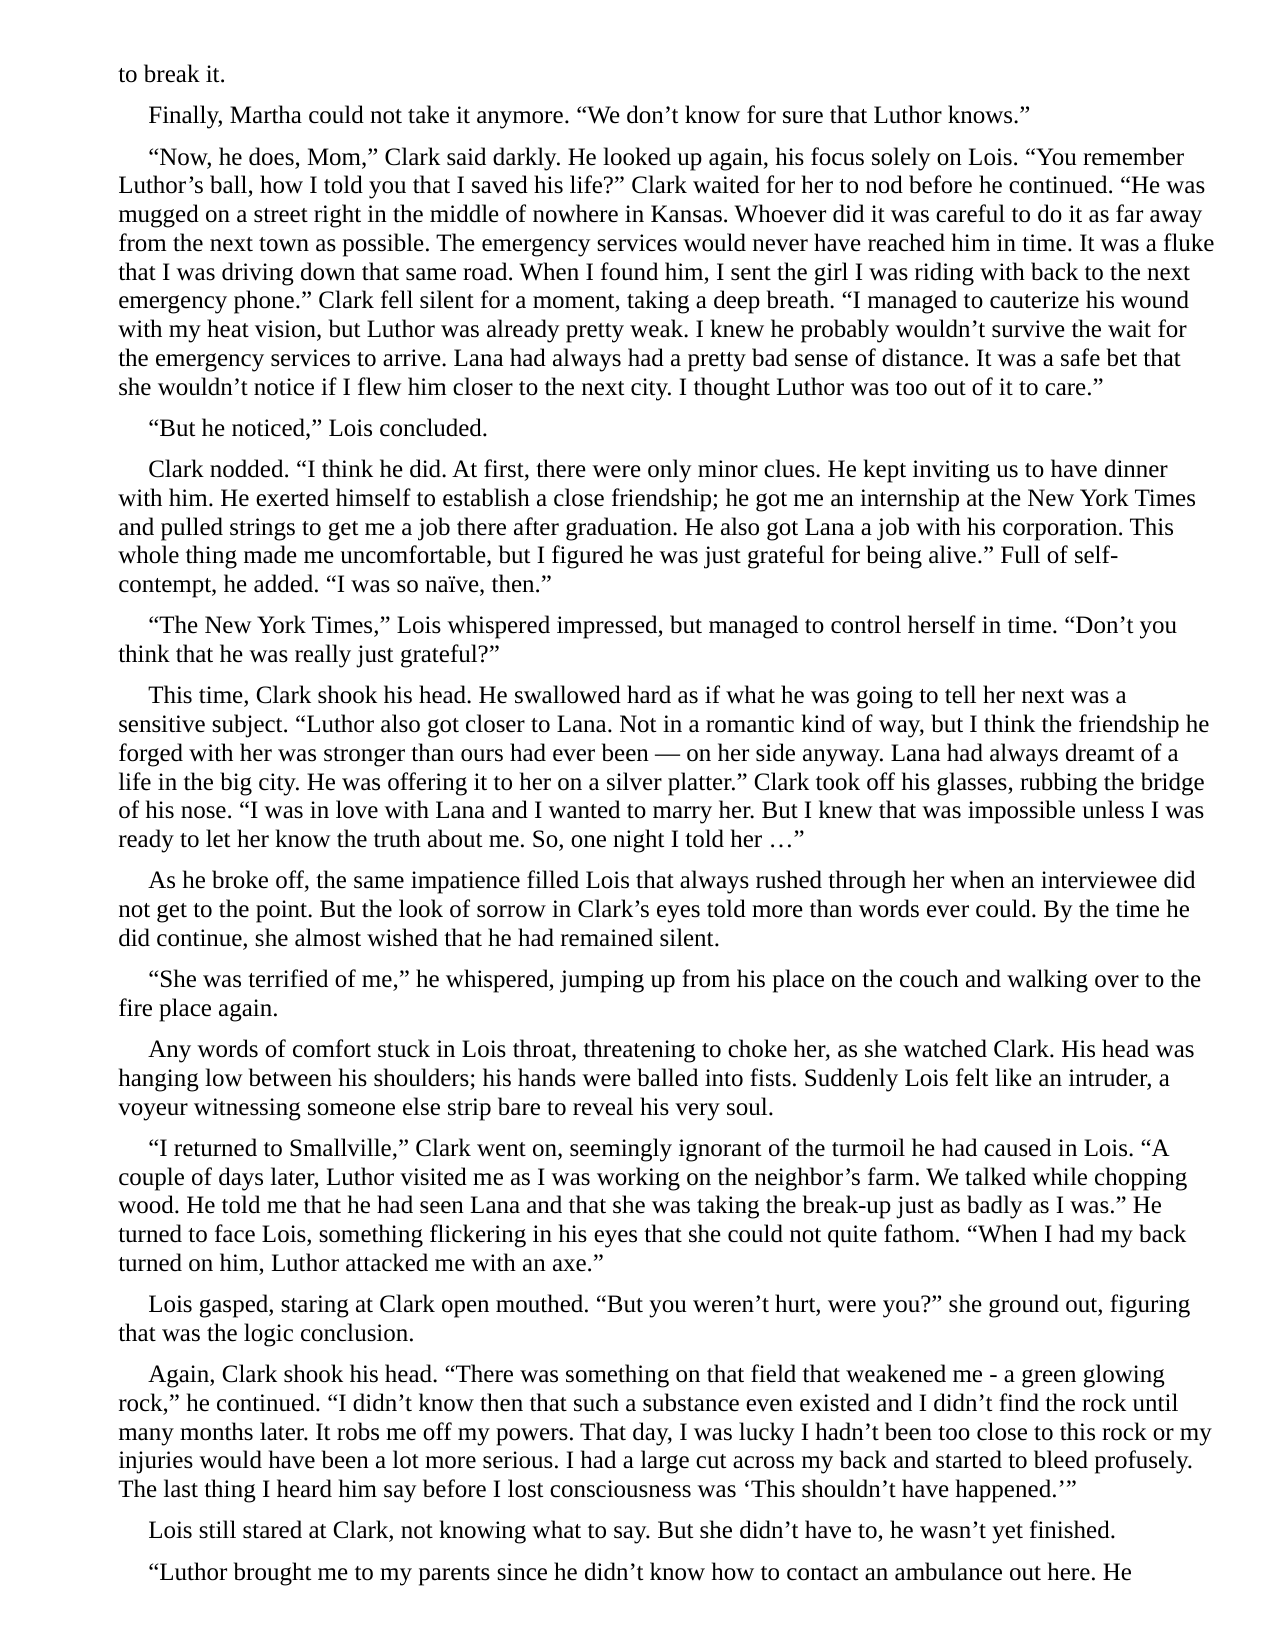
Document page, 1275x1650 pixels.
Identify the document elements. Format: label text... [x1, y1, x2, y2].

text to break it. [118, 59, 1216, 88]
text Lois still stared at Clark, not knowing what to say. But she didn’t have to, he wasn’t yet finished. [118, 1515, 1216, 1544]
text This time, Clark shook his head. He swallowed hard as if what he was going to tell her next was a sensitive subject. “Luthor also got closer to Lana. Not in a romantic kind of way, but I think the friendship he forged with her was stronger than ours had ever been — on her side anyway. Lana had always dreamt of a life in the big city. He was offering it to her on a silver platter.” Clark took off his glasses, rubbing the bridge of his nose. “I was in love with Lana and I wanted to marry her. But I knew that was impossible unless I was ready to let her know the truth about me. So, one night I told her …” [118, 680, 1216, 853]
text Clark nodded. “I think he did. At first, there were only minor clues. He kept inviting us to have dinner with him. He exerted himself to establish a close friendship; he got me an internship at the New York Times and pulled strings to get me a job there after graduation. He also got Lana a job with his corporation. This whole thing made me uncomfortable, but I figured he was just grateful for being alive.” Full of self-contempt, he added. “I was so naïve, then.” [118, 454, 1216, 598]
text Finally, Martha could not take it anymore. “We don’t know for sure that Luthor knows.” [118, 100, 1216, 129]
text “Now, he does, Mom,” Clark said darkly. He looked up again, his focus solely on Lois. “You remember Luthor’s ball, how I told you that I saved his life?” Clark waited for her to nod before he continued. “He was mugged on a street right in the middle of nowhere in Kansas. Whoever did it was careful to do it as far away from the next town as possible. The emergency services would never have reached him in time. It was a fluke that I was driving down that same road. When I found him, I sent the girl I was riding with back to the next emergency phone.” Clark fell silent for a moment, taking a deep breath. “I managed to cauterize his wound with my heat vision, but Luthor was already pretty weak. I knew he probably wouldn’t survive the wait for the emergency services to arrive. Lana had always had a pretty bad sense of distance. It was a safe bet that she wouldn’t notice if I flew him closer to the next city. I thought Luthor was too out of it to care.” [118, 142, 1216, 400]
text “But he noticed,” Lois concluded. [118, 413, 1216, 442]
text “Luthor brought me to my parents since he didn’t know how to contact an ambulance out here. He [118, 1557, 1216, 1585]
text As he broke off, the same impatience filled Lois that always rushed through her when an interviewee did not get to the point. But the look of sorrow in Clark’s eyes told more than words ever could. By the time he did continue, she almost wished that he had remained silent. [118, 865, 1216, 952]
text “The New York Times,” Lois whispered impressed, but managed to control herself in time. “Don’t you think that he was really just grateful?” [118, 610, 1216, 668]
text “I returned to Smallville,” Clark went on, seemingly ignorant of the turmoil he had caused in Lois. “A couple of days later, Luthor visited me as I was working on the neighbor’s farm. We talked while chopping wood. He told me that he had seen Lana and that she was taking the break-up just as badly as I was.” He turned to face Lois, something flickering in his eyes that she could not quite fathom. “When I had my back turned on him, Luthor attacked me with an axe.” [118, 1133, 1216, 1277]
text Any words of comfort stuck in Lois throat, threatening to choke her, as she watched Clark. His head was hanging low between his shoulders; his hands were balled into fists. Suddenly Lois felt like an intruder, a voyeur witnessing someone else strip bare to reveal his very soul. [118, 1034, 1216, 1120]
text Again, Clark shook his head. “There was something on that field that weakened me - a green glowing rock,” he continued. “I didn’t know then that such a substance even existed and I didn’t find the rock until many months later. It robs me off my powers. That day, I was lucky I hadn’t been too close to this rock or my injuries would have been a lot more serious. I had a large cut across my back and started to bleed profusely. The last thing I heard him say before I lost consciousness was ‘This shouldn’t have happened.’” [118, 1359, 1216, 1503]
text Lois gasped, staring at Clark open mouthed. “But you weren’t hurt, were you?” she ground out, figuring that was the logic conclusion. [118, 1289, 1216, 1347]
text “She was terrified of me,” he whispered, jumping up from his place on the couch and walking over to the fire place again. [118, 964, 1216, 1022]
